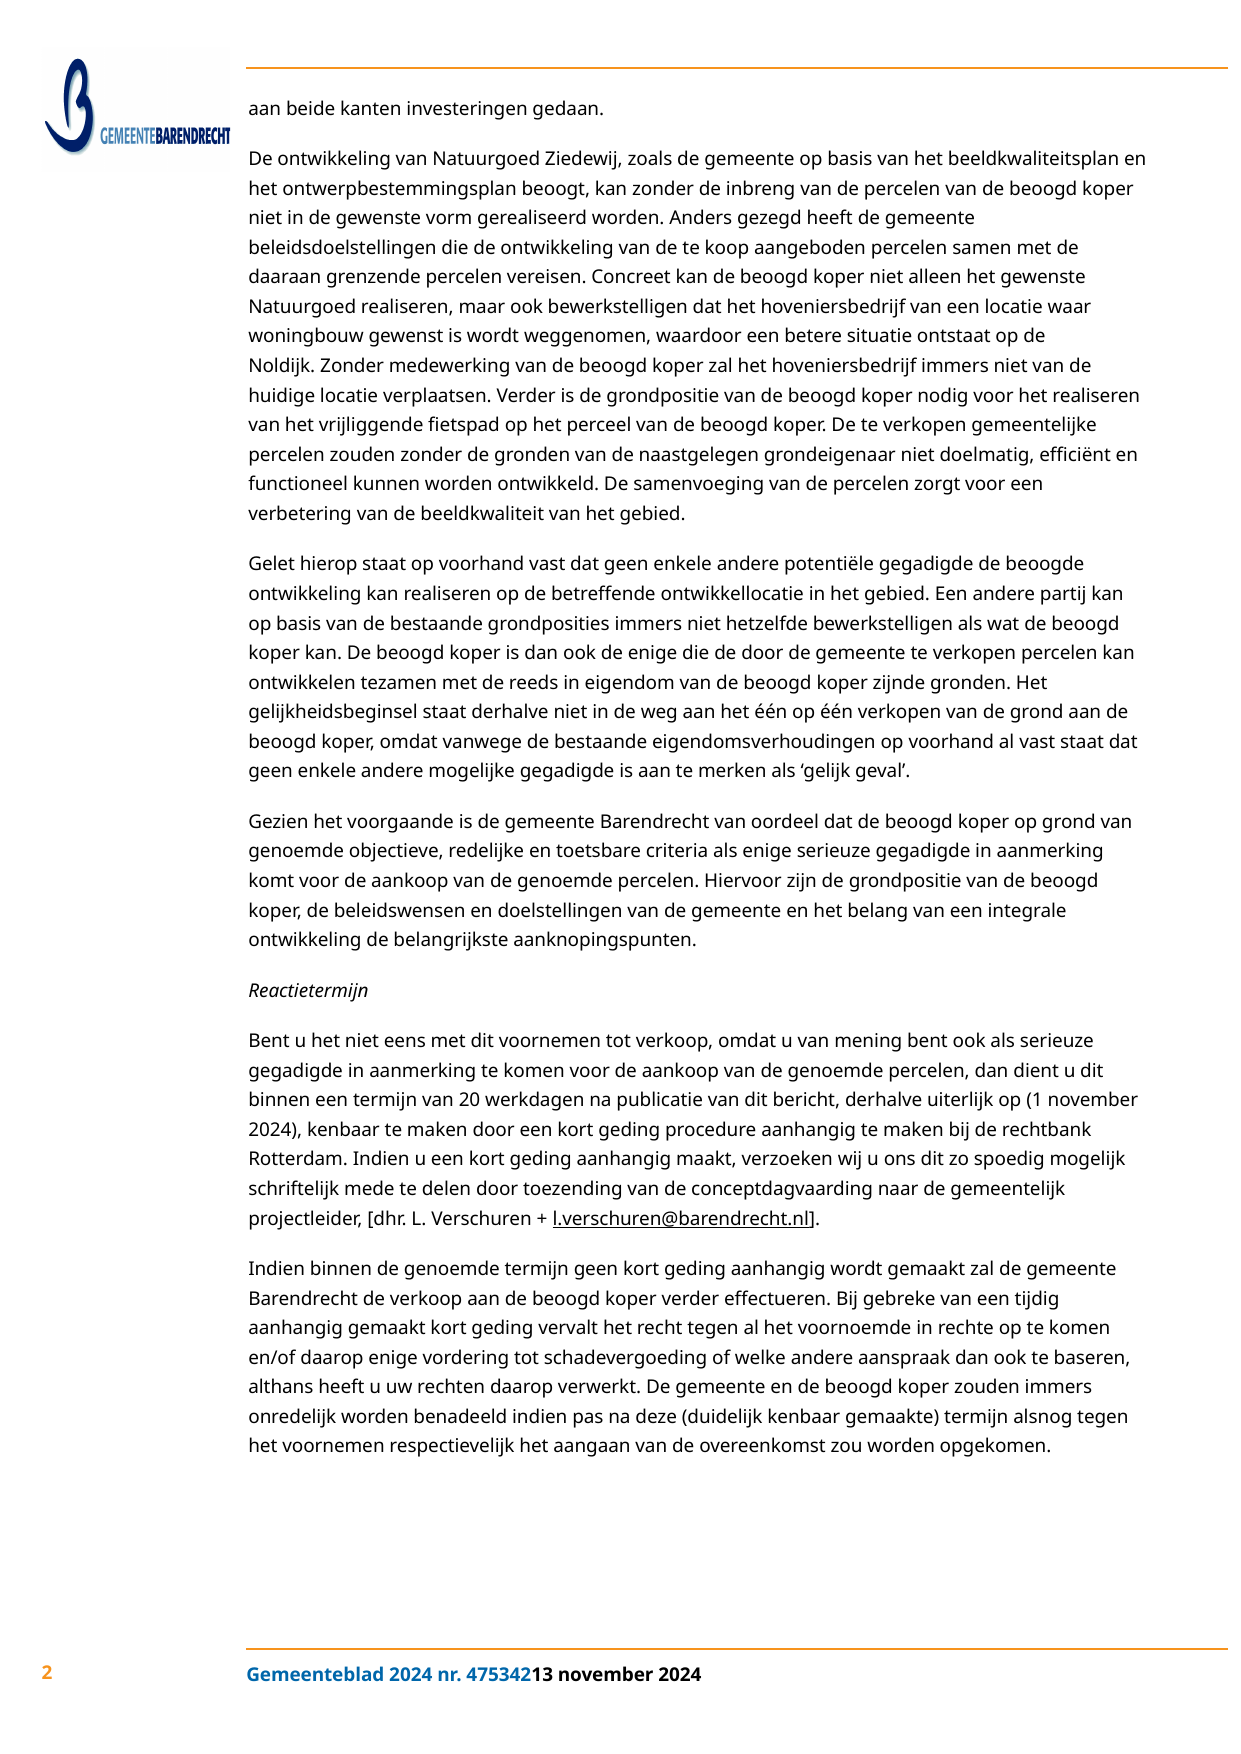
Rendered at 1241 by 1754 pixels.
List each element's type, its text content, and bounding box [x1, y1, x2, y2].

text Indien binnen de genoemde termijn geen kort geding aanhangig wordt gemaakt zal de gemeente Barendrecht de verkoop aan de beoogd koper verder effectueren. Bij gebreke van een tijdig aanhangig gemaakt kort geding vervalt het recht tegen al het voornoemde in rechte op te komen en/of daarop enige vordering tot schadevergoeding of welke andere aanspraak dan ook te baseren, althans heeft u uw rechten daarop verwerkt. De gemeente en de beoogd koper zouden immers onredelijk worden benadeeld indien pas na deze (duidelijk kenbaar gemaakte) termijn alsnog tegen het voornemen respectievelijk het aangaan van de overeenkomst zou worden opgekomen. [248, 1255, 1152, 1458]
text Gezien het voorgaande is de gemeente Barendrecht van oordeel dat de beoogd koper op grond van genoemde objectieve, redelijke en toetsbare criteria als enige serieuze gegadigde in aanmerking komt voor de aankoop van de genoemde percelen. Hiervoor zijn de grondpositie van de beoogd koper, de beleidswensen en doelstellingen van de gemeente en het belang van een integrale ontwikkeling de belangrijkste aanknopingspunten. [248, 808, 1152, 952]
text De ontwikkeling van Natuurgoed Ziedewij, zoals de gemeente op basis van het beeldkwaliteitsplan en het ontwerpbestemmingsplan beoogt, kan zonder de inbreng van de percelen van de beoogd koper niet in de gewenste vorm gerealiseerd worden. Anders gezegd heeft de gemeente beleidsdoelstellingen die de ontwikkeling van de te koop aangeboden percelen samen met de daaraan grenzende percelen vereisen. Concreet kan de beoogd koper niet alleen het gewenste Natuurgoed realiseren, maar ook bewerkstelligen dat het hoveniersbedrijf van een locatie waar woningbouw gewenst is wordt weggenomen, waardoor een betere situatie ontstaat op de Noldijk. Zonder medewerking van de beoogd koper zal het hoveniersbedrijf immers niet van de huidige locatie verplaatsen. Verder is de grondpositie van de beoogd koper nodig voor het realiseren van het vrijliggende fietspad op het perceel van de beoogd koper. De te verkopen gemeentelijke percelen zouden zonder de gronden van de naastgelegen grondeigenaar niet doelmatig, efficiënt en functioneel kunnen worden ontwikkeld. De samenvoeging van de percelen zorgt voor een verbetering van de beeldkwaliteit van het gebied. [248, 145, 1152, 526]
text Reactietermijn [248, 977, 1152, 1003]
text Gelet hierop staat op voorhand vast dat geen enkele andere potentiële gegadigde de beoogde ontwikkeling kan realiseren op de betreffende ontwikkellocatie in het gebied. Een andere partij kan op basis van de bestaande grondposities immers niet hetzelfde bewerkstelligen als wat de beoogd koper kan. De beoogd koper is dan ook de enige die de door de gemeente te verkopen percelen kan ontwikkelen tezamen met de reeds in eigendom van de beoogd koper zijnde gronden. Het gelijkheidsbeginsel staat derhalve niet in de weg aan het één op één verkopen van de grond aan de beoogd koper, omdat vanwege de bestaande eigendomsverhoudingen op voorhand al vast staat dat geen enkele andere mogelijke gegadigde is aan te merken als ‘gelijk geval’. [248, 551, 1152, 783]
text aan beide kanten investeringen gedaan. [248, 95, 1152, 121]
text Bent u het niet eens met dit voornemen tot verkoop, omdat u van mening bent ook als serieuze gegadigde in aanmerking te komen voor de aankoop van de genoemde percelen, dan dient u dit binnen een termijn van 20 werkdagen na publicatie van dit bericht, derhalve uiterlijk op (1 november 2024), kenbaar te maken door een kort geding procedure aanhangig te maken bij de rechtbank Rotterdam. Indien u een kort geding aanhangig maakt, verzoeken wij u ons dit zo spoedig mogelijk schriftelijk mede te delen door toezending van de conceptdagvaarding naar de gemeentelijk projectleider, [dhr. L. Verschuren + l.verschuren@barendrecht.nl]. [248, 1027, 1152, 1231]
picture [41, 47, 231, 172]
